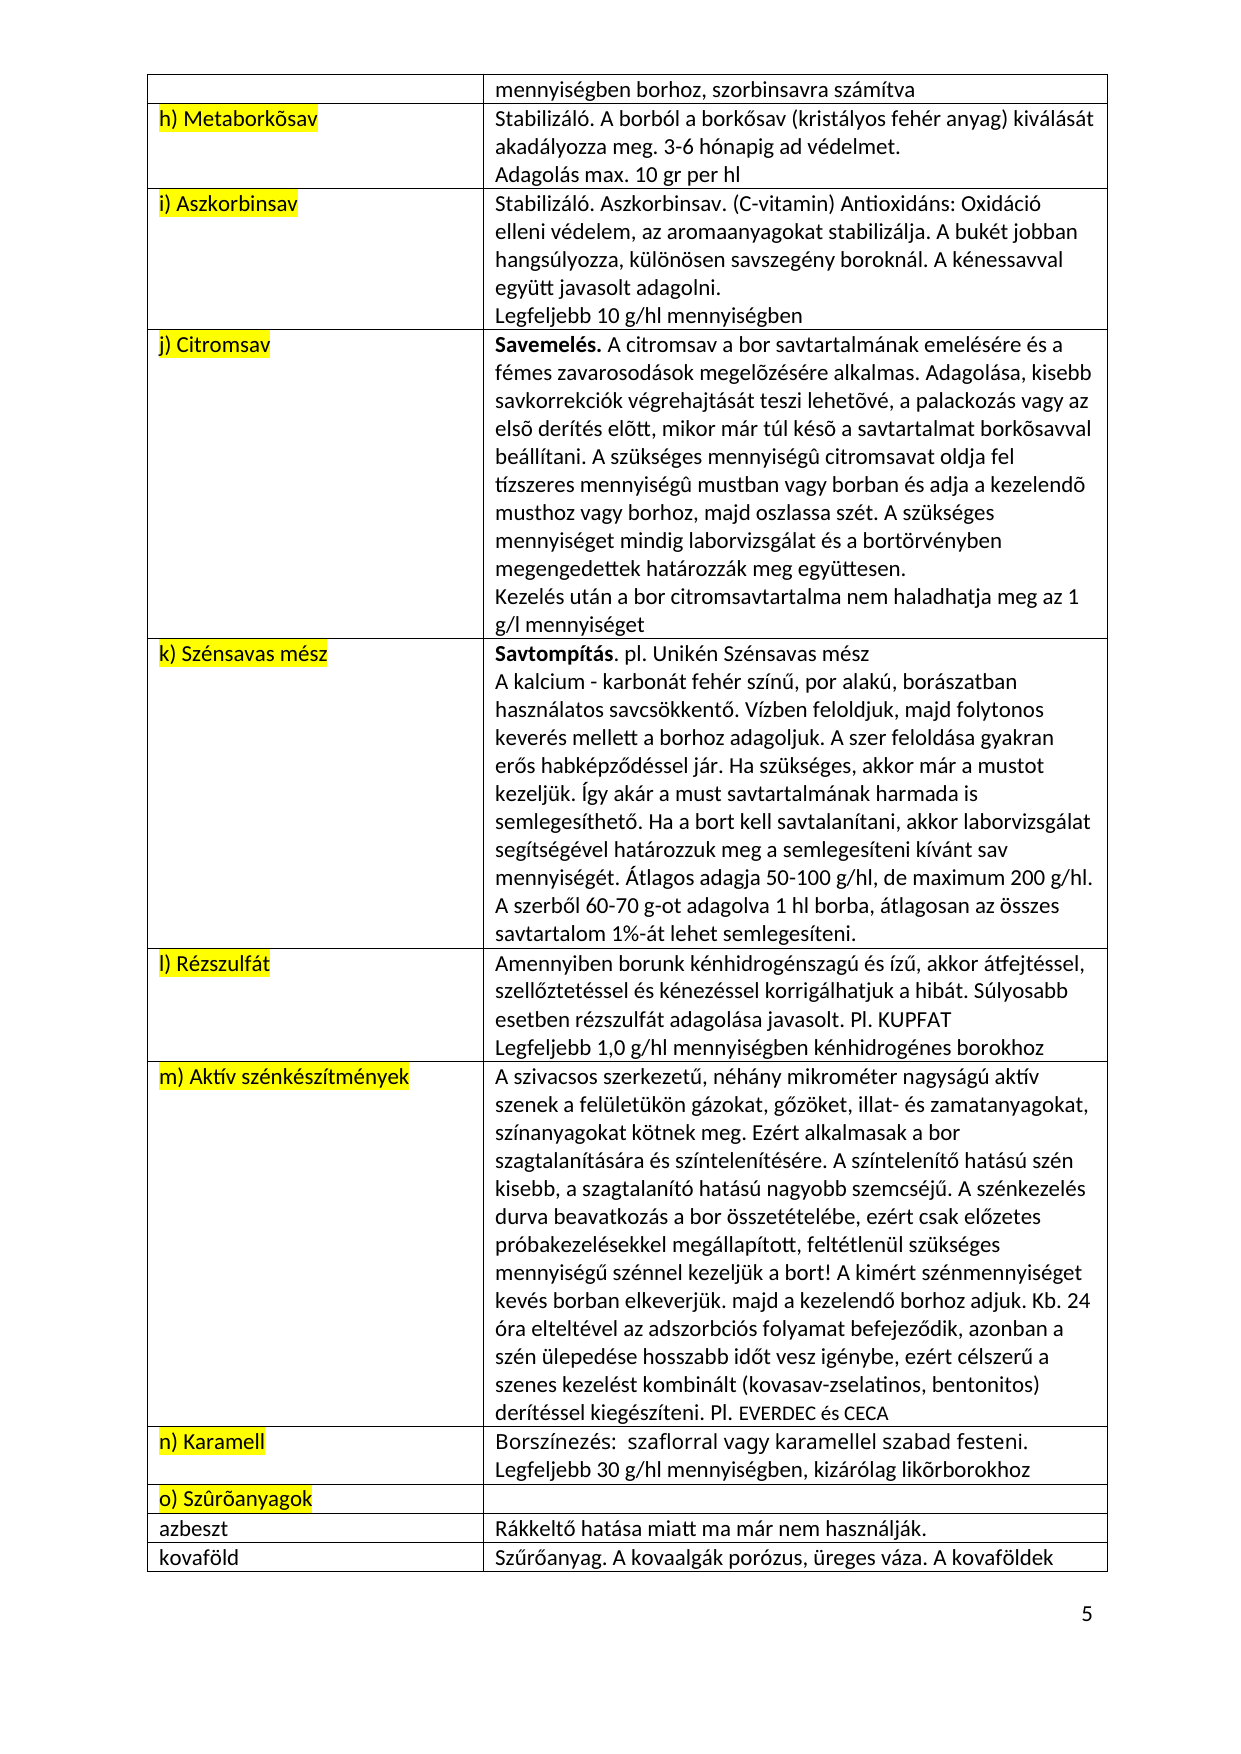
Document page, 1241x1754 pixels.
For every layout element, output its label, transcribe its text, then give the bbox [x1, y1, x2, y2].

table_cell o) Szûrõanyagok [148, 1485, 483, 1513]
table_cell n) Karamell [148, 1427, 483, 1483]
table_cell Amennyiben borunk kénhidrogénszagú és ízű, akkor átfejtéssel, szellőztetéssel és kénezéssel korrigálhatjuk a hibát. Súlyosabb esetben rézszulfát adagolása javasolt. Pl. KUPFAT Legfeljebb 1,0 g/hl mennyiségben kénhidrogénes borokhoz [484, 949, 1107, 1061]
table_cell Stabilizáló. A borból a borkősav (kristályos fehér anyag) kiválását akadályozza meg. 3-6 hónapig ad védelmet. Adagolás max. 10 gr per hl [484, 104, 1107, 188]
table_cell h) Metaborkõsav [148, 104, 483, 188]
table_cell m) Aktív szénkészítmények [148, 1062, 483, 1426]
table_cell Savemelés. A citromsav a bor savtartalmának emelésére és a fémes zavarosodások megelõzésére alkalmas. Adagolása, kisebb savkorrekciók végrehajtását teszi lehetõvé, a palackozás vagy az elsõ derítés elõtt, mikor már túl késõ a savtartalmat borkõsavval beállítani. A szükséges mennyiségû citromsavat oldja fel tízszeres mennyiségû mustban vagy borban és adja a kezelendõ musthoz vagy borhoz, majd oszlassa szét. A szükséges mennyiséget mindig laborvizsgálat és a bortörvényben megengedettek határozzák meg együttesen. Kezelés után a bor citromsavtartalma nem haladhatja meg az 1 g/l mennyiséget [484, 330, 1107, 638]
table_cell Rákkeltő hatása miatt ma már nem használják. [484, 1514, 1107, 1542]
table_cell [148, 75, 483, 103]
table_cell l) Rézszulfát [148, 949, 483, 1061]
table_cell k) Szénsavas mész [148, 639, 483, 948]
table_cell Savtompítás. pl. Unikén Szénsavas mész A kalcium - karbonát fehér színű, por alakú, borászatban használatos savcsökkentő. Vízben feloldjuk, majd folytonos keverés mellett a borhoz adagoljuk. A szer feloldása gyakran erős habképződéssel jár. Ha szükséges, akkor már a mustot kezeljük. Így akár a must savtartalmának harmada is semlegesíthető. Ha a bort kell savtalanítani, akkor laborvizsgálat segítségével határozzuk meg a semlegesíteni kívánt sav mennyiségét. Átlagos adagja 50-100 g/hl, de maximum 200 g/hl. A szerből 60-70 g-ot adagolva 1 hl borba, átlagosan az összes savtartalom 1%-át lehet semlegesíteni. [484, 639, 1107, 948]
table_cell i) Aszkorbinsav [148, 189, 483, 329]
table_cell j) Citromsav [148, 330, 483, 638]
table_cell Borszínezés: szaflorral vagy karamellel szabad festeni. Legfeljebb 30 g/hl mennyiségben, kizárólag likõrborokhoz [484, 1427, 1107, 1483]
table_cell [484, 1485, 1107, 1513]
table_cell kovaföld [148, 1543, 483, 1571]
table_cell A szivacsos szerkezetű, néhány mikrométer nagyságú aktív szenek a felületükön gázokat, gőzöket, illat- és zamatanyagokat, színanyagokat kötnek meg. Ezért alkalmasak a bor szagtalanítására és színtelenítésére. A színtelenítő hatású szén kisebb, a szagtalanító hatású nagyobb szemcséjű. A szénkezelés durva beavatkozás a bor összetételébe, ezért csak előzetes próbakezelésekkel megállapított, feltétlenül szükséges mennyiségű szénnel kezeljük a bort! A kimért szénmennyiséget kevés borban elkeverjük. majd a kezelendő borhoz adjuk. Kb. 24 óra elteltével az adszorbciós folyamat befejeződik, azonban a szén ülepedése hosszabb időt vesz igénybe, ezért célszerű a szenes kezelést kombinált (kovasav-zselatinos, bentonitos) derítéssel kiegészíteni. Pl. EVERDEC és CECA [484, 1062, 1107, 1426]
table_cell azbeszt [148, 1514, 483, 1542]
table_cell Stabilizáló. Aszkorbinsav. (C-vitamin) Antioxidáns: Oxidáció elleni védelem, az aromaanyagokat stabilizálja. A bukét jobban hangsúlyozza, különösen savszegény boroknál. A kénessavval együtt javasolt adagolni. Legfeljebb 10 g/hl mennyiségben [484, 189, 1107, 329]
table_cell Szűrőanyag. A kovaalgák porózus, üreges váza. A kovaföldek [484, 1543, 1107, 1571]
table_cell mennyiségben borhoz, szorbinsavra számítva [484, 75, 1107, 103]
